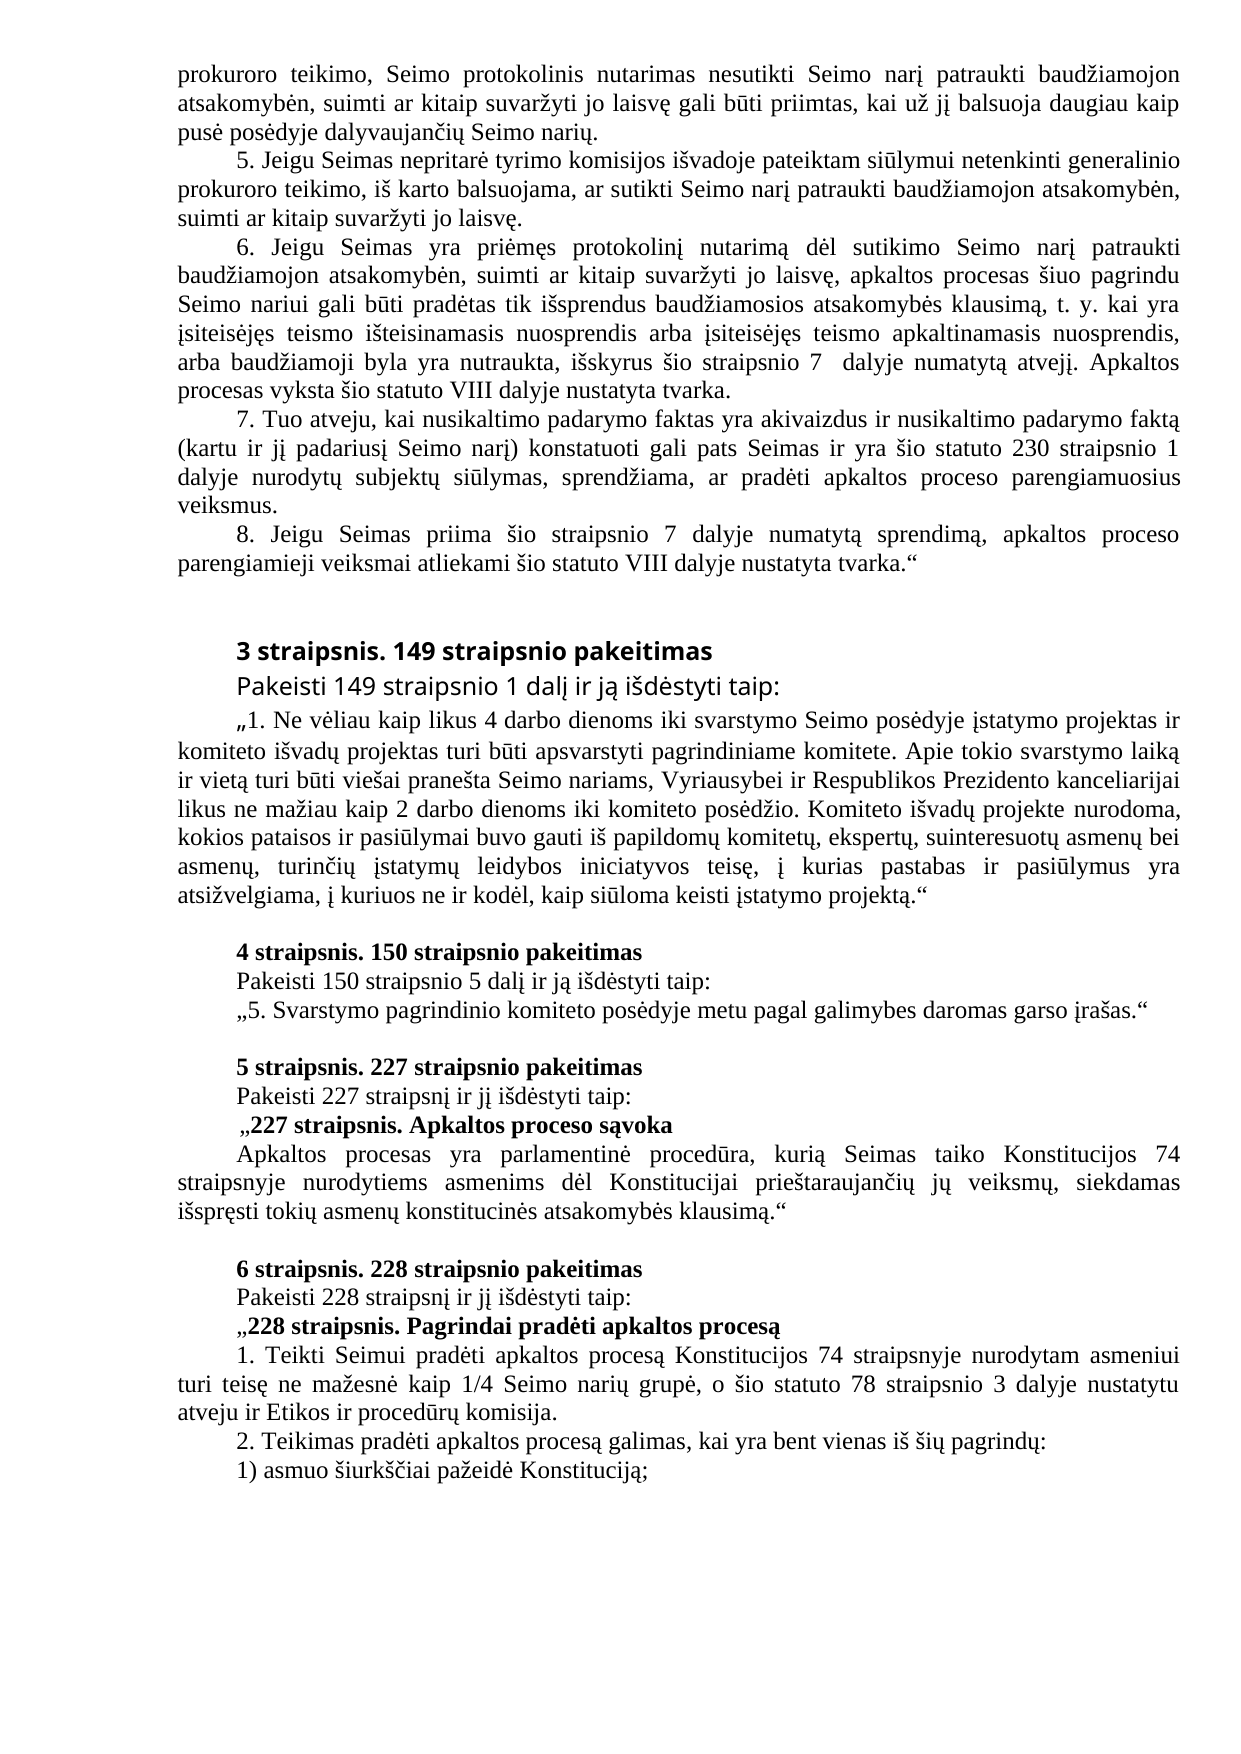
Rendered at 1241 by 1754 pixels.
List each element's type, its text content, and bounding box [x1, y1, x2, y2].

text 6. Jeigu Seimas yra priėmęs protokolinį nutarimą dėl sutikimo Seimo narį patraukti baudžiamojon atsakomybėn, suimti ar kitaip suvaržyti jo laisvę, apkaltos procesas šiuo pagrindu Seimo nariui gali būti pradėtas tik išsprendus baudžiamosios atsakomybės klausimą, t. y. kai yra įsiteisėjęs teismo išteisinamasis nuosprendis arba įsiteisėjęs teismo apkaltinamasis nuosprendis, arba baudžiamoji byla yra nutraukta, išskyrus šio straipsnio 7 dalyje numatytą atvejį. Apkaltos procesas vyksta šio statuto VIII dalyje nustatyta tvarka. [177, 232, 1181, 404]
text „1. Ne vėliau kaip likus 4 darbo dienoms iki svarstymo Seimo posėdyje įstatymo projektas ir komiteto išvadų projektas turi būti apsvarstyti pagrindiniame komitete. Apie tokio svarstymo laiką ir vietą turi būti viešai pranešta Seimo nariams, Vyriausybei ir Respublikos Prezidento kanceliarijai likus ne mažiau kaip 2 darbo dienoms iki komiteto posėdžio. Komiteto išvadų projekte nurodoma, kokios pataisos ir pasiūlymai buvo gauti iš papildomų komitetų, ekspertų, suinteresuotų asmenų bei asmenų, turinčių įstatymų leidybos iniciatyvos teisę, į kurias pastabas ir pasiūlymus yra atsižvelgiama, į kuriuos ne ir kodėl, kaip siūloma keisti įstatymo projektą.“ [177, 702, 1181, 909]
text „227 straipsnis. Apkaltos proceso sąvoka [239, 1110, 1181, 1139]
text Pakeisti 228 straipsnį ir jį išdėstyti taip: [236, 1282, 1181, 1311]
text 3 straipsnis. 149 straipsnio pakeitimas [177, 634, 1181, 668]
text 1) asmuo šiurkščiai pažeidė Konstituciją; [177, 1455, 1181, 1484]
text Pakeisti 149 straipsnio 1 dalį ir ją išdėstyti taip: [177, 668, 1181, 702]
text 1. Teikti Seimui pradėti apkaltos procesą Konstitucijos 74 straipsnyje nurodytam asmeniui turi teisę ne mažesnė kaip 1/4 Seimo narių grupė, o šio statuto 78 straipsnio 3 dalyje nustatytu atveju ir Etikos ir procedūrų komisija. [177, 1340, 1181, 1426]
text 4 straipsnis. 150 straipsnio pakeitimas [177, 937, 1181, 966]
text Pakeisti 227 straipsnį ir jį išdėstyti taip: [236, 1081, 1181, 1110]
text Pakeisti 150 straipsnio 5 dalį ir ją išdėstyti taip: [177, 966, 1181, 995]
text prokuroro teikimo, Seimo protokolinis nutarimas nesutikti Seimo narį patraukti baudžiamojon atsakomybėn, suimti ar kitaip suvaržyti jo laisvę gali būti priimtas, kai už jį balsuoja daugiau kaip pusė posėdyje dalyvaujančių Seimo narių. [177, 59, 1181, 145]
text 7. Tuo atveju, kai nusikaltimo padarymo faktas yra akivaizdus ir nusikaltimo padarymo faktą (kartu ir jį padariusį Seimo narį) konstatuoti gali pats Seimas ir yra šio statuto 230 straipsnio 1 dalyje nurodytų subjektų siūlymas, sprendžiama, ar pradėti apkaltos proceso parengiamuosius veiksmus. [177, 404, 1181, 519]
text 8. Jeigu Seimas priima šio straipsnio 7 dalyje numatytą sprendimą, apkaltos proceso parengiamieji veiksmai atliekami šio statuto VIII dalyje nustatyta tvarka.“ [177, 519, 1181, 577]
text „5. Svarstymo pagrindinio komiteto posėdyje metu pagal galimybes daromas garso įrašas.“ [177, 995, 1181, 1024]
text „228 straipsnis. Pagrindai pradėti apkaltos procesą [177, 1311, 1181, 1340]
text 5 straipsnis. 227 straipsnio pakeitimas [177, 1052, 1181, 1081]
text 6 straipsnis. 228 straipsnio pakeitimas [236, 1254, 1181, 1282]
text 5. Jeigu Seimas nepritarė tyrimo komisijos išvadoje pateiktam siūlymui netenkinti generalinio prokuroro teikimo, iš karto balsuojama, ar sutikti Seimo narį patraukti baudžiamojon atsakomybėn, suimti ar kitaip suvaržyti jo laisvę. [177, 145, 1181, 232]
text 2. Teikimas pradėti apkaltos procesą galimas, kai yra bent vienas iš šių pagrindų: [177, 1426, 1181, 1455]
text Apkaltos procesas yra parlamentinė procedūra, kurią Seimas taiko Konstitucijos 74 straipsnyje nurodytiems asmenims dėl Konstitucijai prieštaraujančių jų veiksmų, siekdamas išspręsti tokių asmenų konstitucinės atsakomybės klausimą.“ [177, 1139, 1181, 1225]
